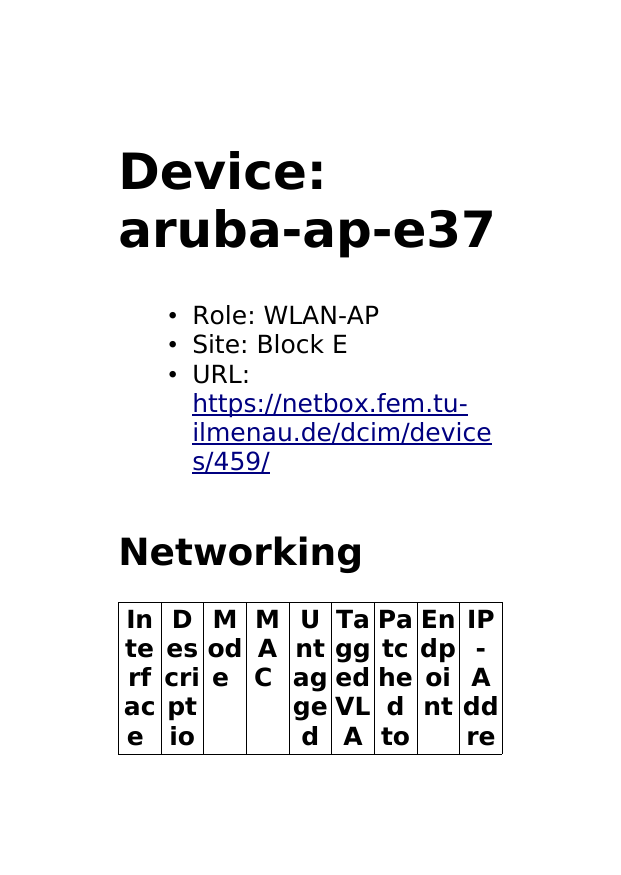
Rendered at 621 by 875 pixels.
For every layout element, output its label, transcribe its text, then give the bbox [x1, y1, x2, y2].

subtitle Networking [118, 531, 502, 575]
table_header IP-Addre [460, 603, 502, 754]
table_header MAC [247, 603, 289, 754]
list URL: https://netbox.fem.tu-ilmenau.de/dcim/devices/459/ [177, 360, 502, 477]
table_header Interface [119, 603, 161, 754]
list Role: WLAN-AP [177, 302, 502, 331]
list Site: Block E [177, 331, 502, 360]
table_header Tagged VLA [332, 603, 374, 754]
subtitle Device: aruba-ap-e37 [118, 143, 502, 259]
table_header Untagged [290, 603, 331, 754]
table_header Mode [204, 603, 246, 754]
table_header Descriptio [162, 603, 203, 754]
table_header Patched to [375, 603, 417, 754]
table_header Endpoint [418, 603, 459, 754]
